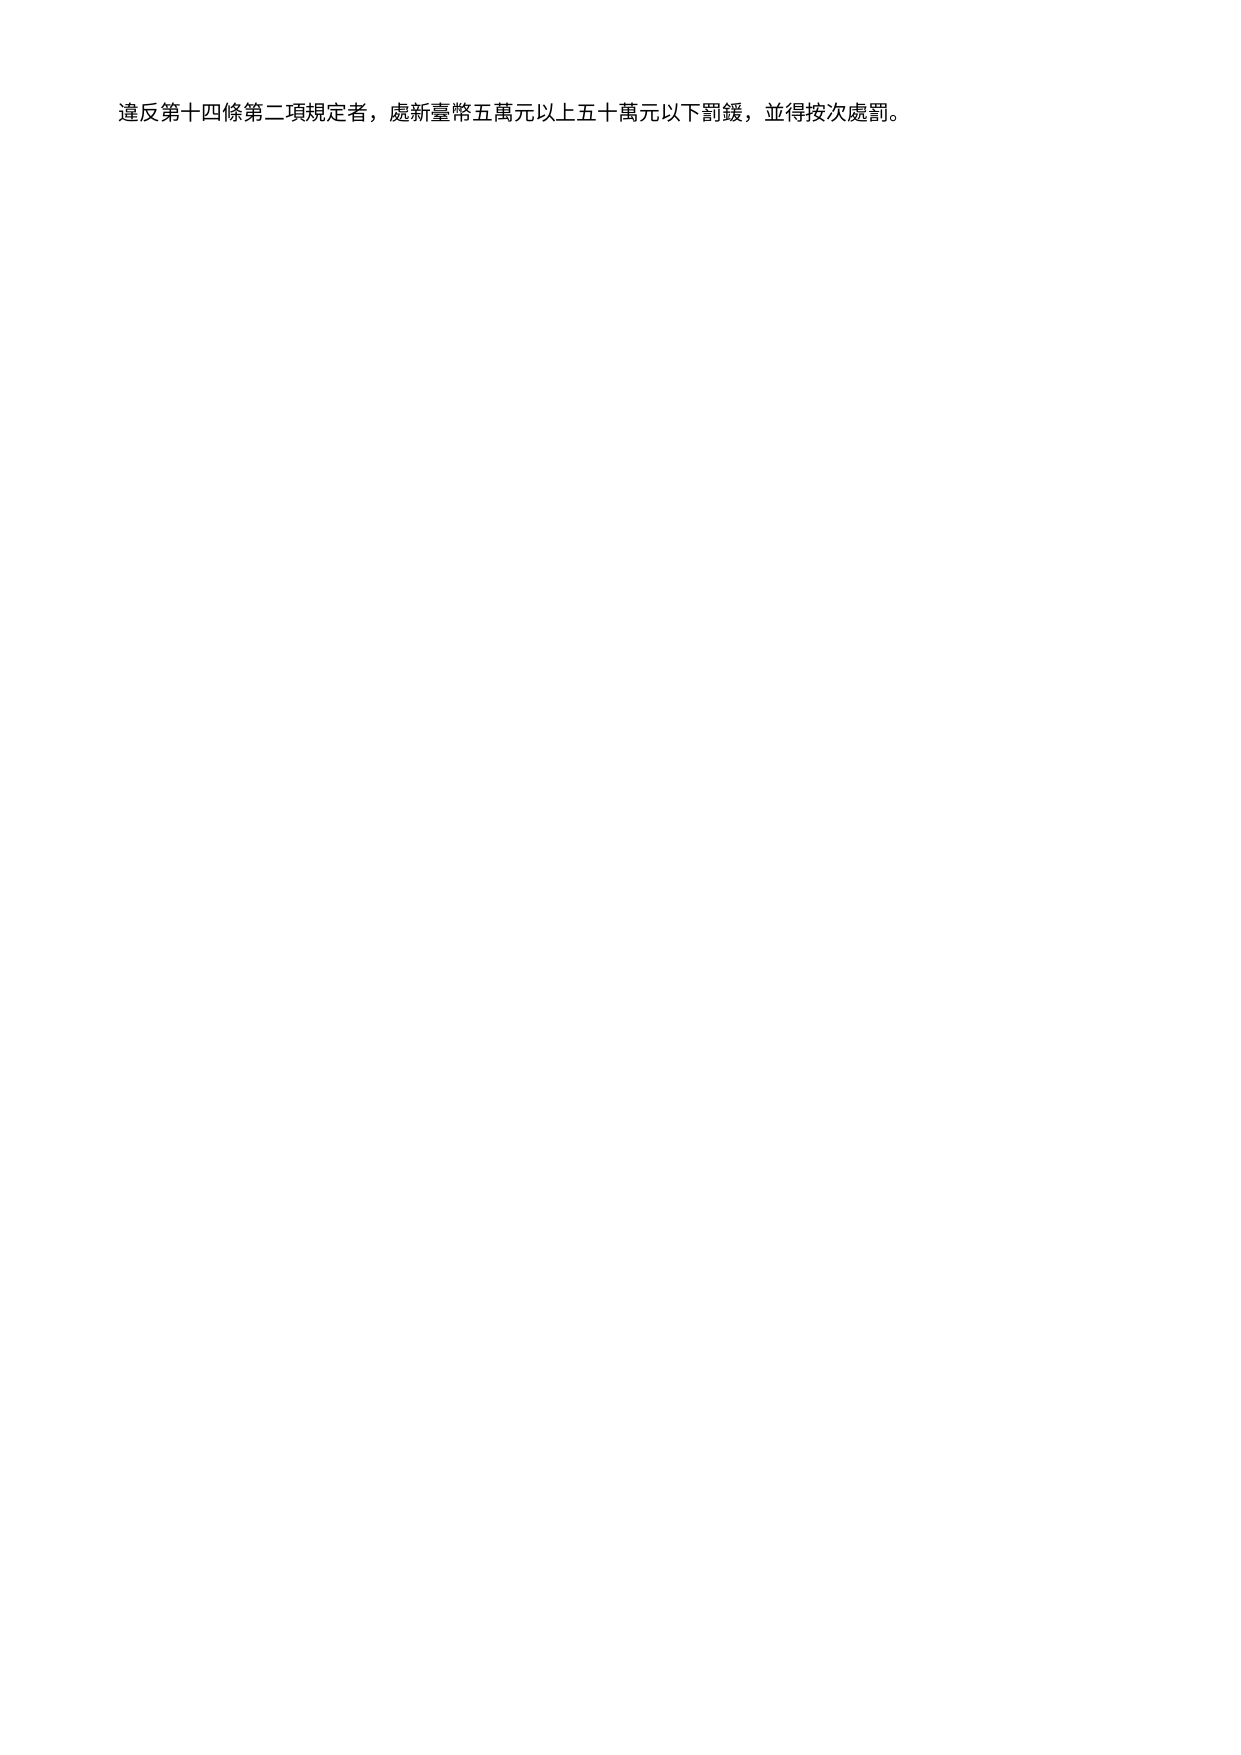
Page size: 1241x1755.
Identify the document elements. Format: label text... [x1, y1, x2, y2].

text 違反第十四條第二項規定者，處新臺幣五萬元以上五十萬元以下罰鍰，並得按次處罰。 [118, 96, 1122, 126]
